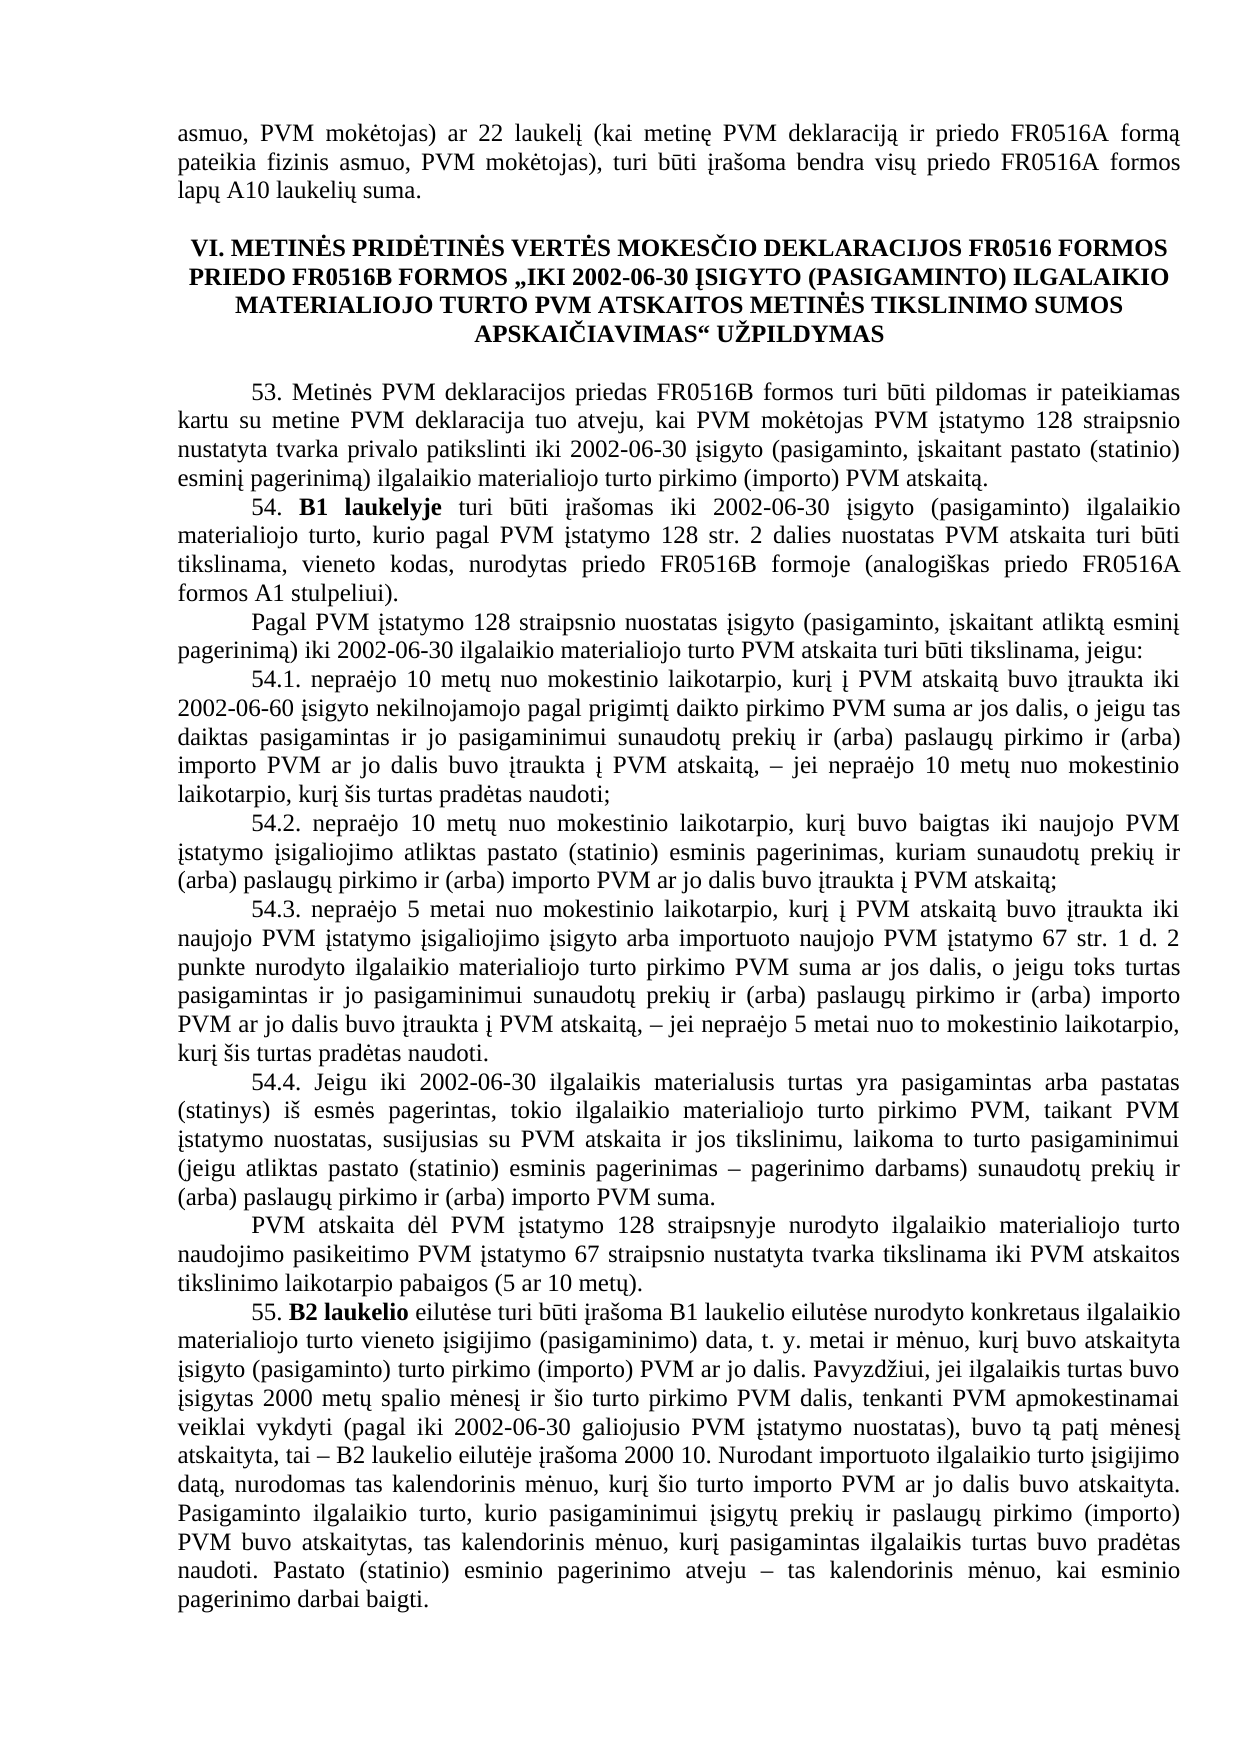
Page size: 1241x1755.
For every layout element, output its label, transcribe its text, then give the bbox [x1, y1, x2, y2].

text Pagal PVM įstatymo 128 straipsnio nuostatas įsigyto (pasigaminto, įskaitant atliktą esminį pagerinimą) iki 2002-06-30 ilgalaikio materialiojo turto PVM atskaita turi būti tikslinama, jeigu: [177, 607, 1181, 664]
text PVM atskaita dėl PVM įstatymo 128 straipsnyje nurodyto ilgalaikio materialiojo turto naudojimo pasikeitimo PVM įstatymo 67 straipsnio nustatyta tvarka tikslinama iki PVM atskaitos tikslinimo laikotarpio pabaigos (5 ar 10 metų). [177, 1211, 1181, 1297]
text 53. Metinės PVM deklaracijos priedas FR0516B formos turi būti pildomas ir pateikiamas kartu su metine PVM deklaracija tuo atveju, kai PVM mokėtojas PVM įstatymo 128 straipsnio nustatyta tvarka privalo patikslinti iki 2002-06-30 įsigyto (pasigaminto, įskaitant pastato (statinio) esminį pagerinimą) ilgalaikio materialiojo turto pirkimo (importo) PVM atskaitą. [177, 377, 1181, 492]
text asmuo, PVM mokėtojas) ar 22 laukelį (kai metinę PVM deklaraciją ir priedo FR0516A formą pateikia fizinis asmuo, PVM mokėtojas), turi būti įrašoma bendra visų priedo FR0516A formos lapų A10 laukelių suma. [177, 118, 1181, 204]
text 54.2. nepraėjo 10 metų nuo mokestinio laikotarpio, kurį buvo baigtas iki naujojo PVM įstatymo įsigaliojimo atliktas pastato (statinio) esminis pagerinimas, kuriam sunaudotų prekių ir (arba) paslaugų pirkimo ir (arba) importo PVM ar jo dalis buvo įtraukta į PVM atskaitą; [177, 808, 1181, 894]
text 54. B1 laukelyje turi būti įrašomas iki 2002-06-30 įsigyto (pasigaminto) ilgalaikio materialiojo turto, kurio pagal PVM įstatymo 128 str. 2 dalies nuostatas PVM atskaita turi būti tikslinama, vieneto kodas, nurodytas priedo FR0516B formoje (analogiškas priedo FR0516A formos A1 stulpeliui). [177, 492, 1181, 607]
text 54.1. nepraėjo 10 metų nuo mokestinio laikotarpio, kurį į PVM atskaitą buvo įtraukta iki 2002-06-60 įsigyto nekilnojamojo pagal prigimtį daikto pirkimo PVM suma ar jos dalis, o jeigu tas daiktas pasigamintas ir jo pasigaminimui sunaudotų prekių ir (arba) paslaugų pirkimo ir (arba) importo PVM ar jo dalis buvo įtraukta į PVM atskaitą, – jei nepraėjo 10 metų nuo mokestinio laikotarpio, kurį šis turtas pradėtas naudoti; [177, 664, 1181, 808]
text 55. B2 laukelio eilutėse turi būti įrašoma B1 laukelio eilutėse nurodyto konkretaus ilgalaikio materialiojo turto vieneto įsigijimo (pasigaminimo) data, t. y. metai ir mėnuo, kurį buvo atskaityta įsigyto (pasigaminto) turto pirkimo (importo) PVM ar jo dalis. Pavyzdžiui, jei ilgalaikis turtas buvo įsigytas 2000 metų spalio mėnesį ir šio turto pirkimo PVM dalis, tenkanti PVM apmokestinamai veiklai vykdyti (pagal iki 2002-06-30 galiojusio PVM įstatymo nuostatas), buvo tą patį mėnesį atskaityta, tai – B2 laukelio eilutėje įrašoma 2000 10. Nurodant importuoto ilgalaikio turto įsigijimo datą, nurodomas tas kalendorinis mėnuo, kurį šio turto importo PVM ar jo dalis buvo atskaityta. Pasigaminto ilgalaikio turto, kurio pasigaminimui įsigytų prekių ir paslaugų pirkimo (importo) PVM buvo atskaitytas, tas kalendorinis mėnuo, kurį pasigamintas ilgalaikis turtas buvo pradėtas naudoti. Pastato (statinio) esminio pagerinimo atveju – tas kalendorinis mėnuo, kai esminio pagerinimo darbai baigti. [177, 1297, 1181, 1613]
text VI. METINĖS PRIDĖTINĖS VERTĖS MOKESČIO DEKLARACIJOS FR0516 FORMOS Priedo FR0516B FORMOS „IKI 2002-06-30 įsigyto (pasigaminto) ilgalaikio materialiojo turto PVM atskaitos metinės tikslinimo sumos apskaičiavimas“ užpildymas [177, 233, 1181, 348]
text 54.3. nepraėjo 5 metai nuo mokestinio laikotarpio, kurį į PVM atskaitą buvo įtraukta iki naujojo PVM įstatymo įsigaliojimo įsigyto arba importuoto naujojo PVM įstatymo 67 str. 1 d. 2 punkte nurodyto ilgalaikio materialiojo turto pirkimo PVM suma ar jos dalis, o jeigu toks turtas pasigamintas ir jo pasigaminimui sunaudotų prekių ir (arba) paslaugų pirkimo ir (arba) importo PVM ar jo dalis buvo įtraukta į PVM atskaitą, – jei nepraėjo 5 metai nuo to mokestinio laikotarpio, kurį šis turtas pradėtas naudoti. [177, 894, 1181, 1067]
text 54.4. Jeigu iki 2002-06-30 ilgalaikis materialusis turtas yra pasigamintas arba pastatas (statinys) iš esmės pagerintas, tokio ilgalaikio materialiojo turto pirkimo PVM, taikant PVM įstatymo nuostatas, susijusias su PVM atskaita ir jos tikslinimu, laikoma to turto pasigaminimui (jeigu atliktas pastato (statinio) esminis pagerinimas – pagerinimo darbams) sunaudotų prekių ir (arba) paslaugų pirkimo ir (arba) importo PVM suma. [177, 1067, 1181, 1211]
